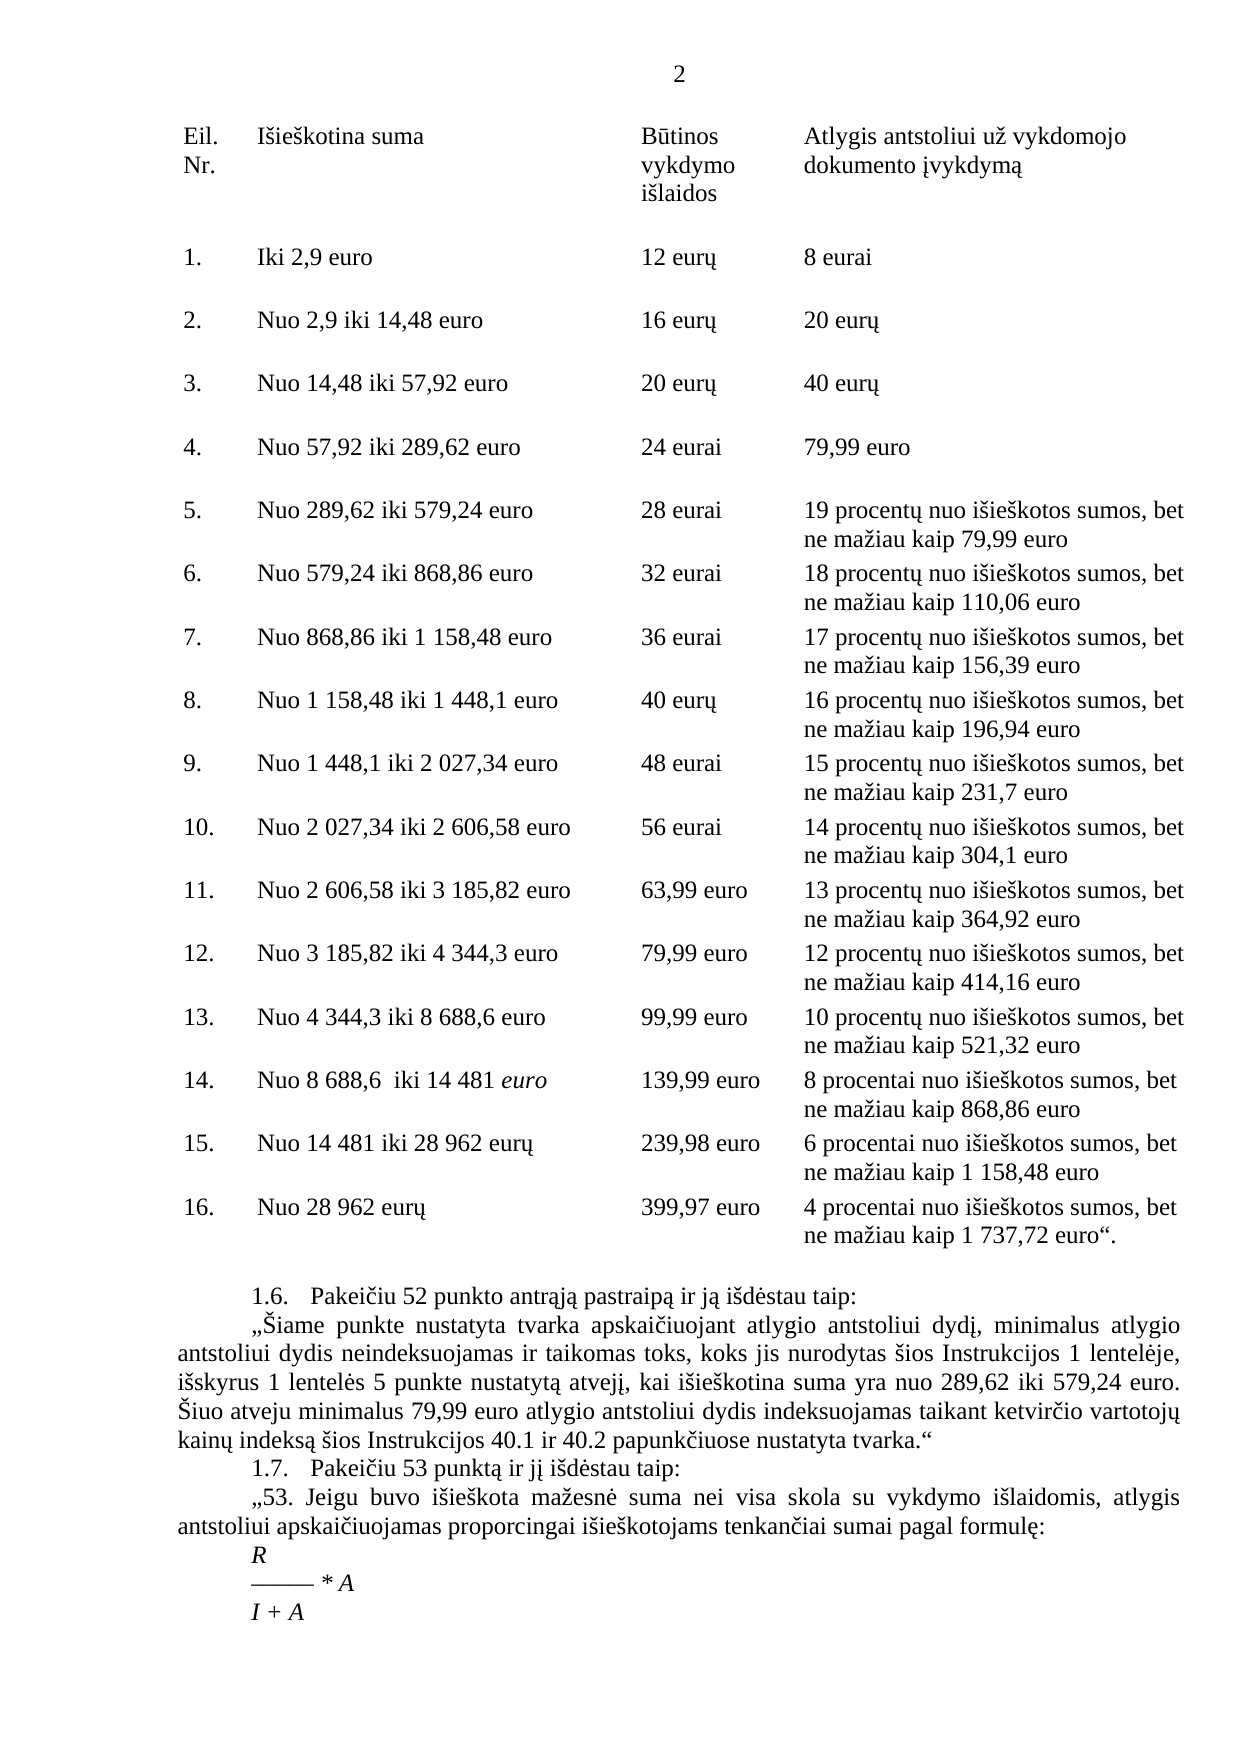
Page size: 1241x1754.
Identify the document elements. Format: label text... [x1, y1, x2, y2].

table_cell 19 procentų nuo išieškotos sumos, bet ne mažiau kaip 79,99 euro [798, 492, 1197, 556]
table_cell 99,99 euro [635, 999, 797, 1062]
table_cell Nuo 1 158,48 iki 1 448,1 euro [251, 682, 635, 746]
table_cell 13. [177, 999, 251, 1062]
table_cell Iki 2,9 euro [251, 239, 635, 302]
table_cell 9. [177, 746, 251, 809]
table_cell 10. [177, 809, 251, 872]
table_cell Nuo 2 027,34 iki 2 606,58 euro [251, 809, 635, 872]
table_cell Nuo 868,86 iki 1 158,48 euro [251, 619, 635, 682]
table_cell 139,99 euro [635, 1062, 797, 1126]
text „Šiame punkte nustatyta tvarka apskaičiuojant atlygio antstoliui dydį, minimalus atlygio antstoliui dydis neindeksuojamas ir taikomas toks, koks jis nurodytas šios Instrukcijos 1 lentelėje, išskyrus 1 lentelės 5 punkte nustatytą atvejį, kai išieškotina suma yra nuo 289,62 iki 579,24 euro. Šiuo atveju minimalus 79,99 euro atlygio antstoliui dydis indeksuojamas taikant ketvirčio vartotojų kainų indeksą šios Instrukcijos 40.1 ir 40.2 papunkčiuose nustatyta tvarka.“ [177, 1310, 1181, 1453]
table_cell 20 eurų [635, 366, 797, 429]
text ––––– * A [177, 1568, 1181, 1597]
table_cell 13 procentų nuo išieškotos sumos, bet ne mažiau kaip 364,92 euro [798, 872, 1197, 936]
table_cell 10 procentų nuo išieškotos sumos, bet ne mažiau kaip 521,32 euro [798, 999, 1197, 1062]
text R [177, 1540, 1181, 1568]
table_cell 6 procentai nuo išieškotos sumos, bet ne mažiau kaip 1 158,48 euro [798, 1126, 1197, 1189]
table_cell 79,99 euro [798, 429, 1197, 492]
table_cell Nuo 14,48 iki 57,92 euro [251, 366, 635, 429]
table_cell Nuo 2,9 iki 14,48 euro [251, 302, 635, 366]
table_cell 28 eurai [635, 492, 797, 556]
table_cell 14 procentų nuo išieškotos sumos, bet ne mažiau kaip 304,1 euro [798, 809, 1197, 872]
table_cell 8 eurai [798, 239, 1197, 302]
table_cell 18 procentų nuo išieškotos sumos, bet ne mažiau kaip 110,06 euro [798, 556, 1197, 619]
table_cell Nuo 579,24 iki 868,86 euro [251, 556, 635, 619]
table_cell 12 eurų [635, 239, 797, 302]
table_cell 14. [177, 1062, 251, 1126]
text 1.7. Pakeičiu 53 punktą ir jį išdėstau taip: [177, 1453, 1181, 1482]
table_cell 8 procentai nuo išieškotos sumos, bet ne mažiau kaip 868,86 euro [798, 1062, 1197, 1126]
table_cell 4. [177, 429, 251, 492]
table_cell 3. [177, 366, 251, 429]
table_cell 11. [177, 872, 251, 936]
table_cell 15. [177, 1126, 251, 1189]
table_cell 56 eurai [635, 809, 797, 872]
table_cell 6. [177, 556, 251, 619]
table_cell Nuo 4 344,3 iki 8 688,6 euro [251, 999, 635, 1062]
table_cell 16 eurų [635, 302, 797, 366]
table_cell 4 procentai nuo išieškotos sumos, bet ne mažiau kaip 1 737,72 euro“. [798, 1189, 1197, 1252]
table_cell 79,99 euro [635, 936, 797, 999]
table_cell Nuo 289,62 iki 579,24 euro [251, 492, 635, 556]
table_header Atlygis antstoliui už vykdomojo dokumento įvykdymą [798, 118, 1197, 239]
table_cell Nuo 8 688,6 iki 14 481 euro [251, 1062, 635, 1126]
table_cell 36 eurai [635, 619, 797, 682]
text 1.6. Pakeičiu 52 punkto antrąją pastraipą ir ją išdėstau taip: [177, 1281, 1181, 1310]
table_cell Nuo 3 185,82 iki 4 344,3 euro [251, 936, 635, 999]
table_cell Nuo 1 448,1 iki 2 027,34 euro [251, 746, 635, 809]
table_cell 40 eurų [798, 366, 1197, 429]
table_cell 12. [177, 936, 251, 999]
table_cell 32 eurai [635, 556, 797, 619]
table_cell 2. [177, 302, 251, 366]
table_cell 7. [177, 619, 251, 682]
text I + A [177, 1597, 1181, 1626]
table_cell Nuo 57,92 iki 289,62 euro [251, 429, 635, 492]
table_cell 48 eurai [635, 746, 797, 809]
table_cell Nuo 2 606,58 iki 3 185,82 euro [251, 872, 635, 936]
text „53. Jeigu buvo išieškota mažesnė suma nei visa skola su vykdymo išlaidomis, atlygis antstoliui apskaičiuojamas proporcingai išieškotojams tenkančiai sumai pagal formulę: [177, 1482, 1181, 1540]
table_cell 17 procentų nuo išieškotos sumos, bet ne mažiau kaip 156,39 euro [798, 619, 1197, 682]
table_cell 12 procentų nuo išieškotos sumos, bet ne mažiau kaip 414,16 euro [798, 936, 1197, 999]
table_cell 399,97 euro [635, 1189, 797, 1252]
table_cell 239,98 euro [635, 1126, 797, 1189]
table_cell 16 procentų nuo išieškotos sumos, bet ne mažiau kaip 196,94 euro [798, 682, 1197, 746]
table_cell 24 eurai [635, 429, 797, 492]
table_cell 8. [177, 682, 251, 746]
table_cell 16. [177, 1189, 251, 1252]
table_cell 40 eurų [635, 682, 797, 746]
table_header Eil. Nr. [177, 118, 251, 239]
table_header Būtinos vykdymo išlaidos [635, 118, 797, 239]
table_cell Nuo 28 962 eurų [251, 1189, 635, 1252]
table_cell 5. [177, 492, 251, 556]
table_header Išieškotina suma [251, 118, 635, 239]
table_cell 20 eurų [798, 302, 1197, 366]
table_cell 1. [177, 239, 251, 302]
table_cell 15 procentų nuo išieškotos sumos, bet ne mažiau kaip 231,7 euro [798, 746, 1197, 809]
table_cell 63,99 euro [635, 872, 797, 936]
table_cell Nuo 14 481 iki 28 962 eurų [251, 1126, 635, 1189]
